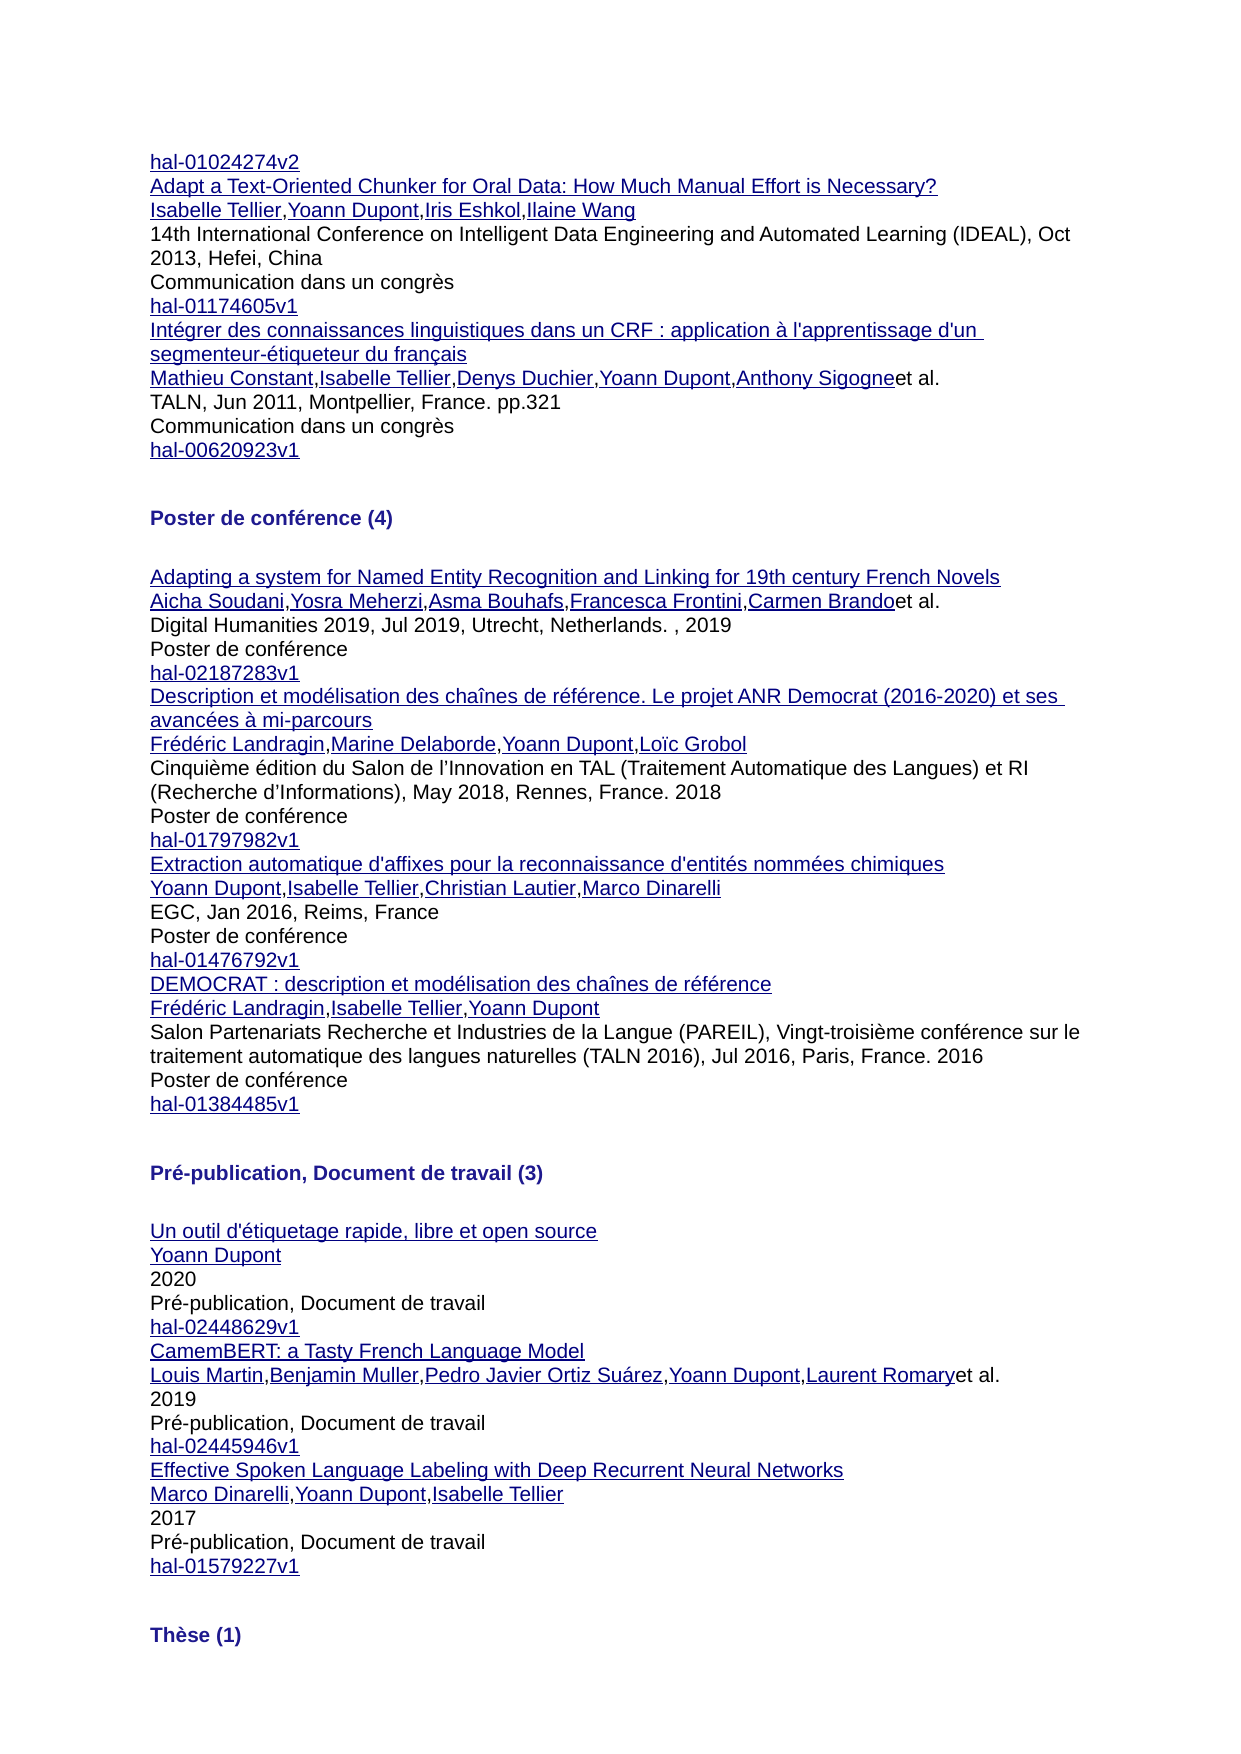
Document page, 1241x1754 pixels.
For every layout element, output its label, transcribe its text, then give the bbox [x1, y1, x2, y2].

table_cell Extraction automatique d'affixes pour la reconnaissance d'entités nommées chimiques Yoann Dupont,Isabelle Tellier,Christian Lautier,Marco Dinarelli EGC, Jan 2016, Reims, France Poster de conférence hal-01476792v1 [150, 852, 1090, 972]
table_cell Adapt a Text-Oriented Chunker for Oral Data: How Much Manual Effort is Necessary? Isabelle Tellier,Yoann Dupont,Iris Eshkol,Ilaine Wang 14th International Conference on Intelligent Data Engineering and Automated Learning (IDEAL), Oct 2013, Hefei, China Communication dans un congrès hal-01174605v1 [150, 174, 1090, 318]
table_header Adapting a system for Named Entity Recognition and Linking for 19th century French Novels Aicha Soudani,Yosra Meherzi,Asma Bouhafs,Francesca Frontini,Carmen Brandoet al. Digital Humanities 2019, Jul 2019, Utrecht, Netherlands. , 2019 Poster de conférence hal-02187283v1 [150, 565, 1090, 684]
subtitle Pré-publication, Document de travail (3) [150, 1160, 1090, 1184]
table_cell CamemBERT: a Tasty French Language Model Louis Martin,Benjamin Muller,Pedro Javier Ortiz Suárez,Yoann Dupont,Laurent Romaryet al. 2019 Pré-publication, Document de travail hal-02445946v1 [150, 1339, 1090, 1458]
table_header Un outil d'étiquetage rapide, libre et open source Yoann Dupont 2020 Pré-publication, Document de travail hal-02448629v1 [150, 1219, 1090, 1338]
table_cell Effective Spoken Language Labeling with Deep Recurrent Neural Networks Marco Dinarelli,Yoann Dupont,Isabelle Tellier 2017 Pré-publication, Document de travail hal-01579227v1 [150, 1458, 1090, 1578]
table_cell hal-01024274v2 [150, 150, 1090, 174]
table_cell Description et modélisation des chaînes de référence. Le projet ANR Democrat (2016-2020) et ses avancées à mi-parcours Frédéric Landragin,Marine Delaborde,Yoann Dupont,Loïc Grobol Cinquième édition du Salon de l’Innovation en TAL (Traitement Automatique des Langues) et RI (Recherche d’Informations), May 2018, Rennes, France. 2018 Poster de conférence hal-01797982v1 [150, 684, 1090, 852]
table_cell Intégrer des connaissances linguistiques dans un CRF : application à l'apprentissage d'un segmenteur-étiqueteur du français Mathieu Constant,Isabelle Tellier,Denys Duchier,Yoann Dupont,Anthony Sigogneet al. TALN, Jun 2011, Montpellier, France. pp.321 Communication dans un congrès hal-00620923v1 [150, 318, 1090, 461]
subtitle Thèse (1) [150, 1623, 1090, 1647]
table_cell DEMOCRAT : description et modélisation des chaînes de référence Frédéric Landragin,Isabelle Tellier,Yoann Dupont Salon Partenariats Recherche et Industries de la Langue (PAREIL), Vingt-troisième conférence sur le traitement automatique des langues naturelles (TALN 2016), Jul 2016, Paris, France. 2016 Poster de conférence hal-01384485v1 [150, 972, 1090, 1116]
subtitle Poster de conférence (4) [150, 506, 1090, 530]
